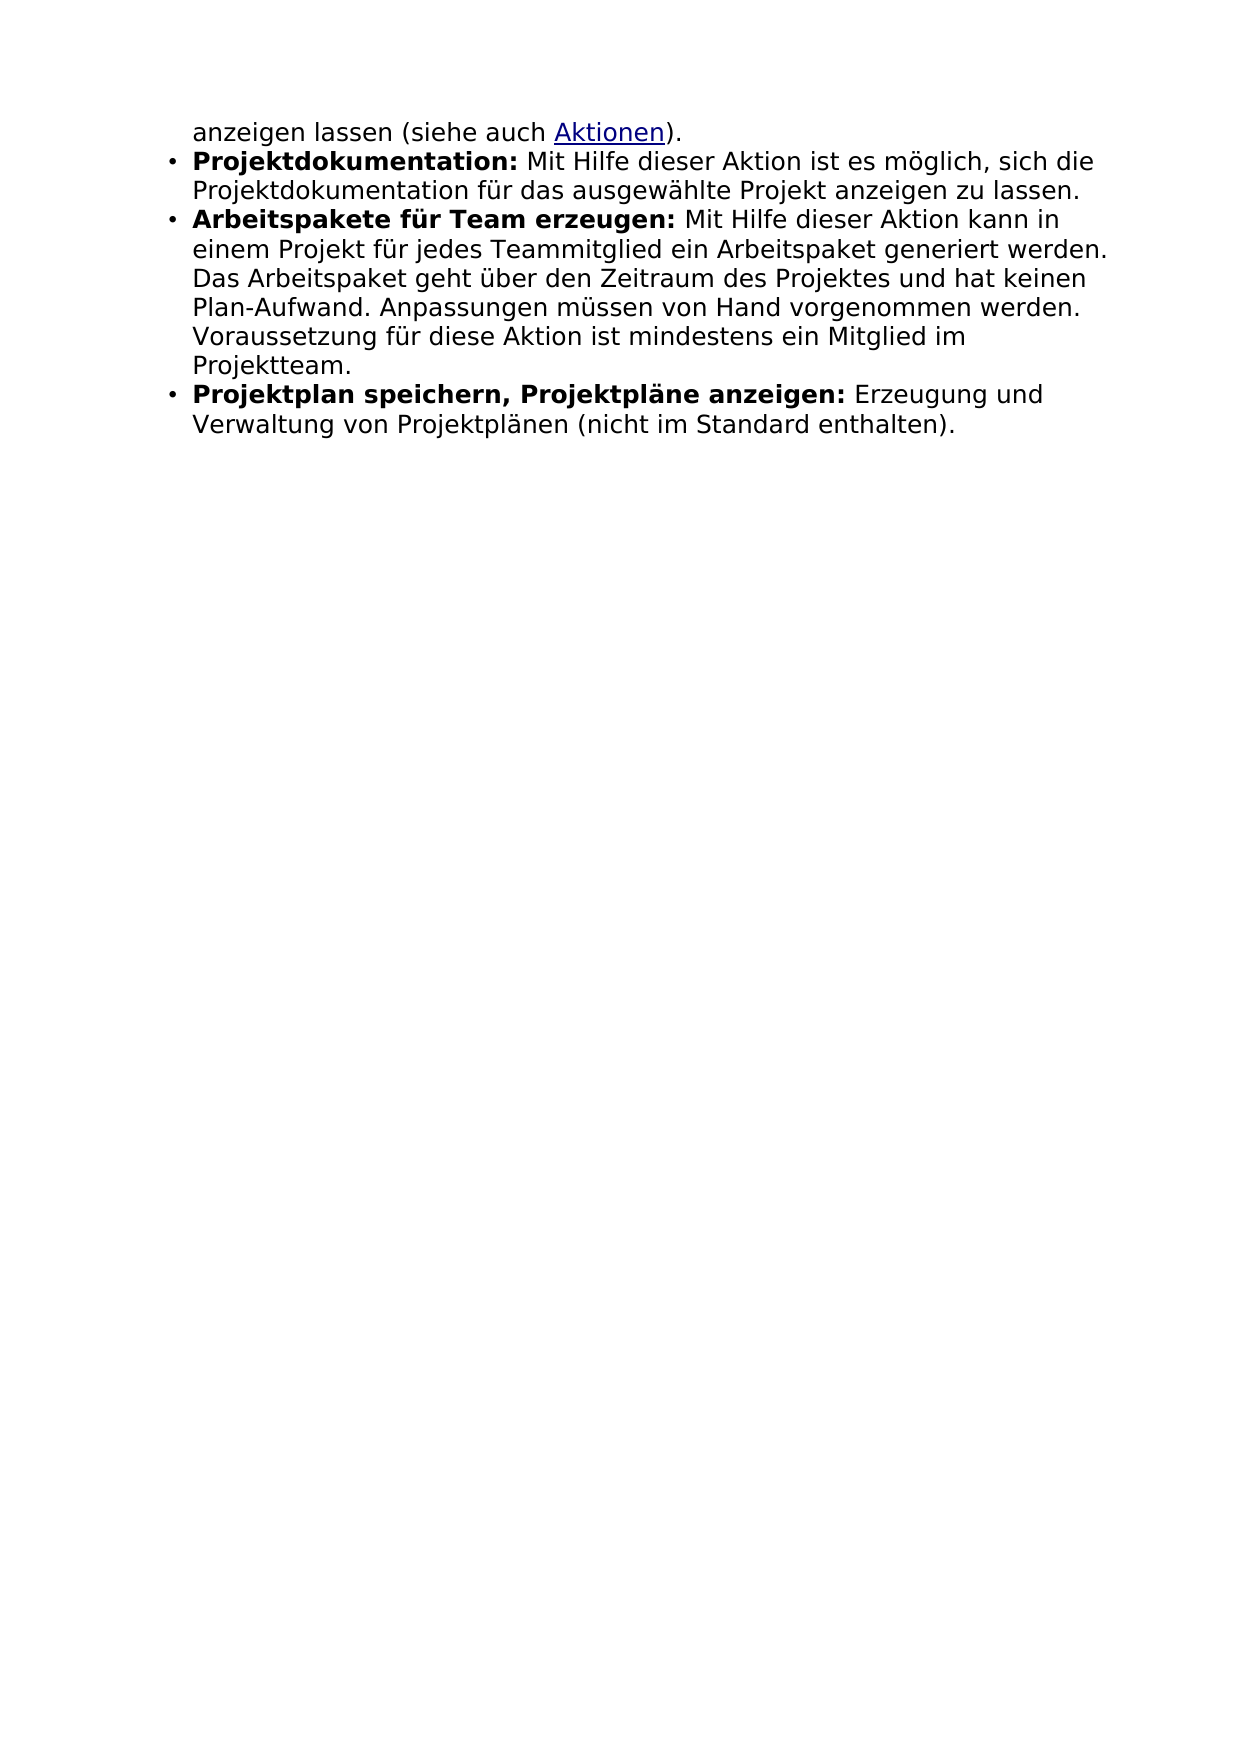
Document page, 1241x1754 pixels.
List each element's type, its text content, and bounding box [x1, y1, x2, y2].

list Projektplan speichern, Projektpläne anzeigen: Erzeugung und Verwaltung von Projektplänen (nicht im Standard enthalten). [177, 381, 1122, 439]
list Arbeitspakete für Team erzeugen: Mit Hilfe dieser Aktion kann in einem Projekt für jedes Teammitglied ein Arbeitspaket generiert werden. Das Arbeitspaket geht über den Zeitraum des Projektes und hat keinen Plan-Aufwand. Anpassungen müssen von Hand vorgenommen werden. Voraussetzung für diese Aktion ist mindestens ein Mitglied im Projektteam. [177, 206, 1122, 381]
list Projektdokumentation: Mit Hilfe dieser Aktion ist es möglich, sich die Projektdokumentation für das ausgewählte Projekt anzeigen zu lassen. [177, 147, 1122, 206]
list anzeigen lassen (siehe auch Aktionen). [177, 118, 1122, 147]
